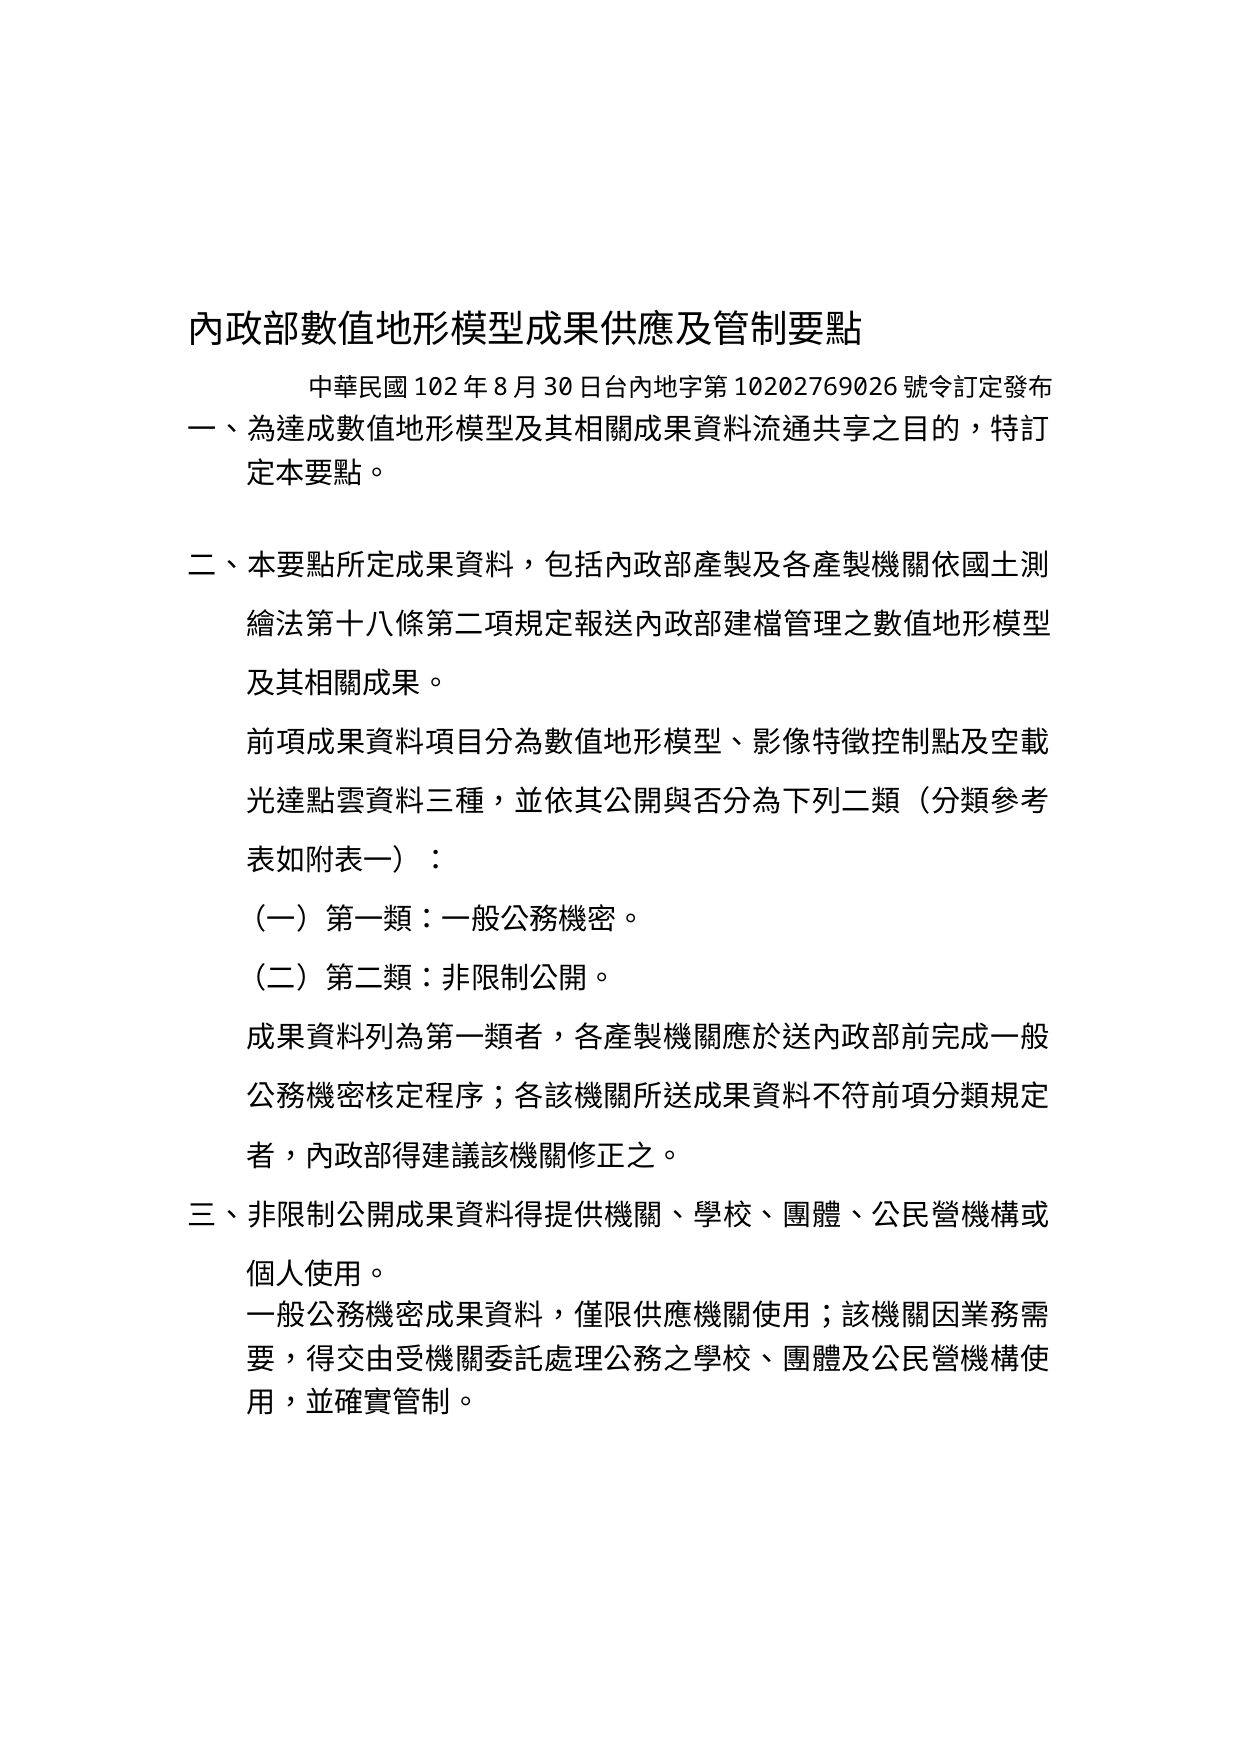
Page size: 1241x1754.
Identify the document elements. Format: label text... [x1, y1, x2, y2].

text 二、本要點所定成果資料，包括內政部產製及各產製機關依國土測繪法第十八條第二項規定報送內政部建檔管理之數值地形模型及其相關成果。 [187, 523, 1053, 700]
text 一般公務機密成果資料，僅限供應機關使用；該機關因業務需要，得交由受機關委託處理公務之學校、團體及公民營機構使用，並確實管制。 [247, 1290, 1053, 1422]
text 前項成果資料項目分為數值地形模型、影像特徵控制點及空載光達點雲資料三種，並依其公開與否分為下列二類（分類參考表如附表一）： [247, 700, 1053, 877]
text 內政部數值地形模型成果供應及管制要點 [187, 286, 1053, 345]
text 成果資料列為第一類者，各產製機關應於送內政部前完成一般公務機密核定程序；各該機關所送成果資料不符前項分類規定者，內政部得建議該機關修正之。 [247, 995, 1053, 1172]
text （一）第一類：一般公務機密。 [237, 877, 1053, 936]
text 一、為達成數值地形模型及其相關成果資料流通共享之目的，特訂定本要點。 [187, 404, 1053, 492]
text 三、非限制公開成果資料得提供機關、學校、團體、公民營機構或個人使用。 [187, 1172, 1053, 1290]
text （二）第二類：非限制公開。 [237, 936, 1053, 995]
text 中華民國102年8月30日台內地字第10202769026號令訂定發布 [187, 345, 1053, 404]
